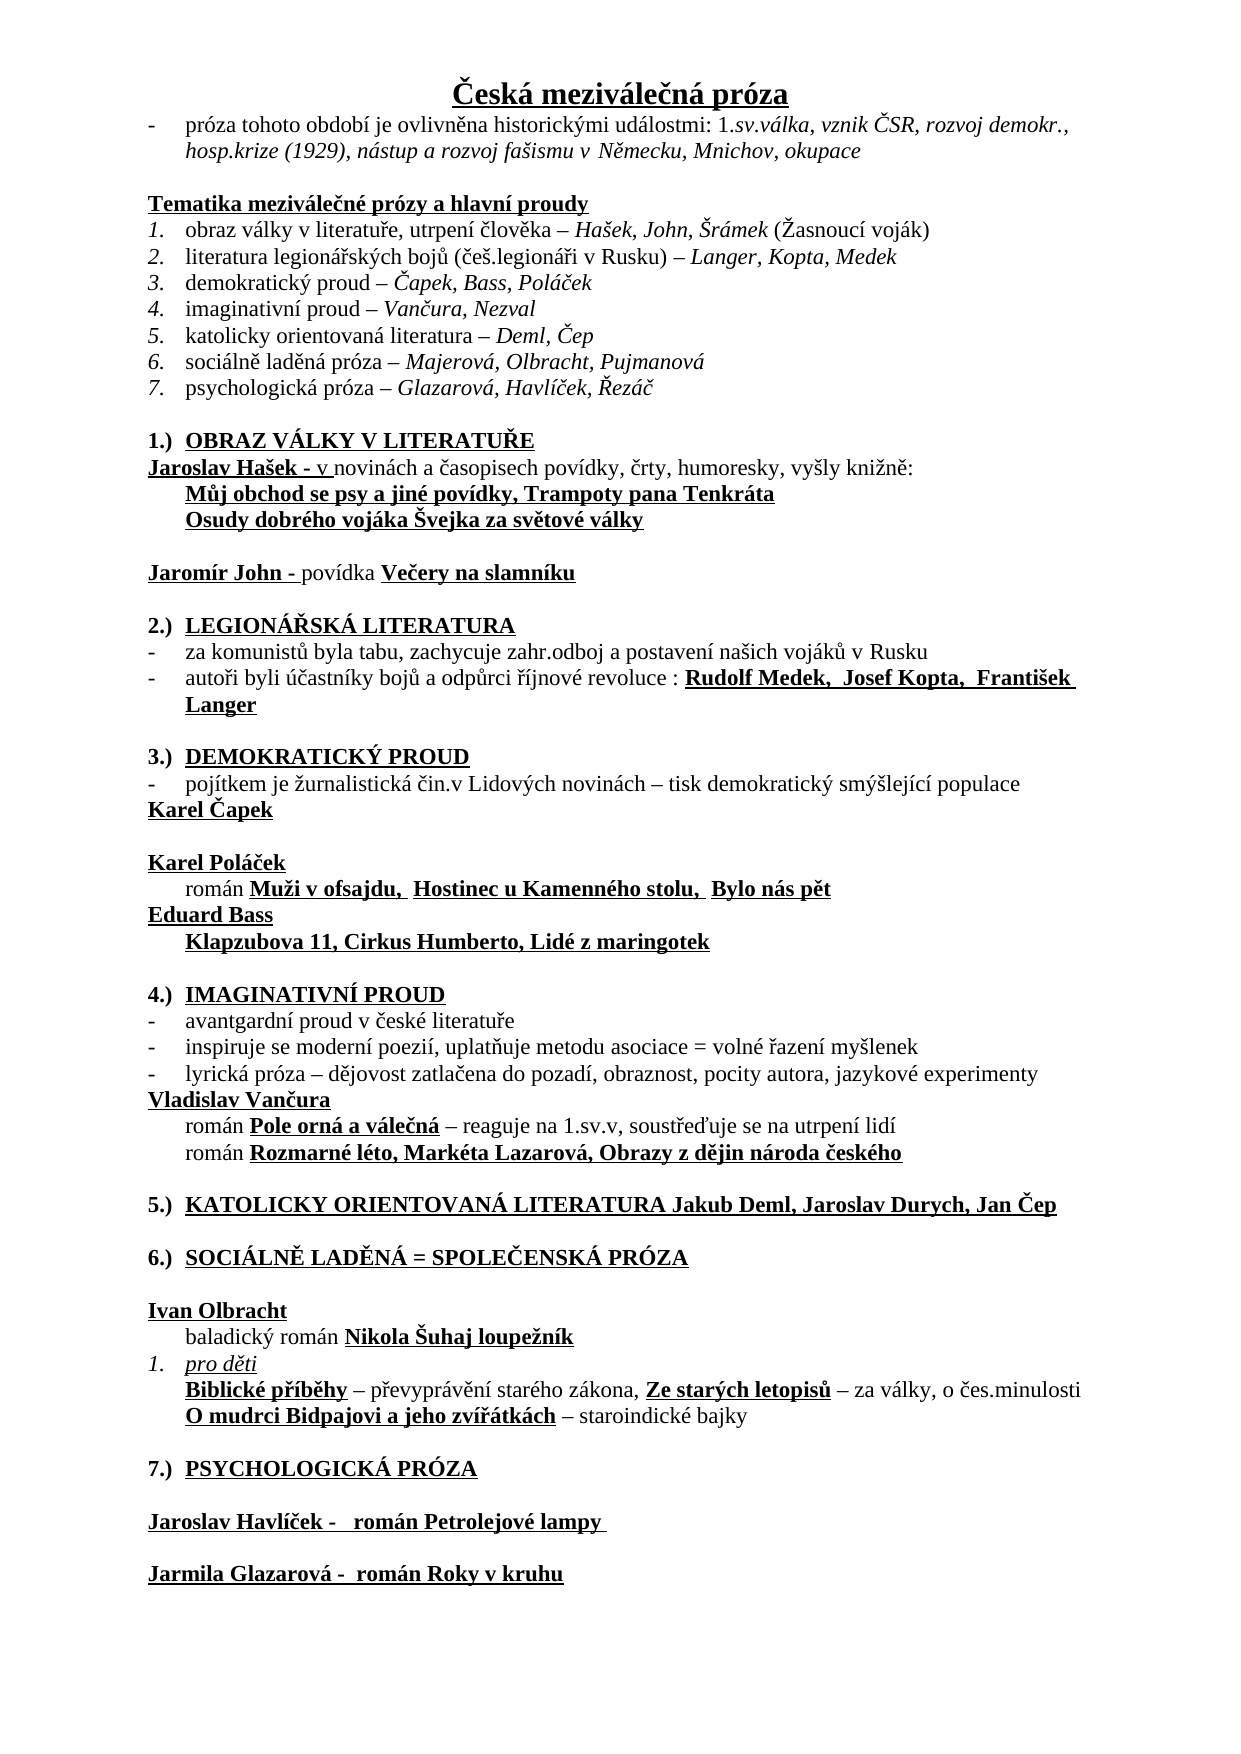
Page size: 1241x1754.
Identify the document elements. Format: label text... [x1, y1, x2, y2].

list sociálně laděná próza – Majerová, Olbracht, Pujmanová [148, 348, 1093, 374]
list lyrická próza – dějovost zatlačena do pozadí, obraznost, pocity autora, jazykové experimenty [148, 1060, 1093, 1086]
text Jaroslav Hašek - v novinách a časopisech povídky, črty, humoresky, vyšly knižně: [148, 453, 1093, 480]
subtitle Jaroslav Havlíček - román Petrolejové lampy [148, 1508, 1093, 1534]
list inspiruje se moderní poezií, uplatňuje metodu asociace = volné řazení myšlenek [148, 1033, 1093, 1060]
list demokratický proud – Čapek, Bass, Poláček [148, 269, 1093, 295]
list Můj obchod se psy a jiné povídky, Trampoty pana Tenkráta [148, 480, 1093, 506]
list baladický román Nikola Šuhaj loupežník [148, 1323, 1093, 1349]
subtitle Karel Poláček [148, 849, 1093, 875]
list pojítkem je žurnalistická čin.v Lidových novinách – tisk demokratický smýšlející populace [148, 770, 1093, 796]
subtitle Karel Čapek [148, 796, 1093, 822]
list OBRAZ VÁLKY V LITERATUŘE [148, 427, 1093, 453]
list IMAGINATIVNÍ PROUD [148, 981, 1093, 1007]
subtitle Eduard Bass [148, 902, 1093, 928]
list avantgardní proud v české literatuře [148, 1007, 1093, 1033]
list Osudy dobrého vojáka Švejka za světové války [148, 506, 1093, 533]
list román Rozmarné léto, Markéta Lazarová, Obrazy z dějin národa českého [148, 1139, 1093, 1165]
list LEGIONÁŘSKÁ LITERATURA [148, 612, 1093, 638]
list próza tohoto období je ovlivněna historickými událostmi: 1.sv.válka, vznik ČSR, rozvoj demokr., hosp.krize (1929), nástup a rozvoj fašismu v Německu, Mnichov, okupace [148, 111, 1093, 164]
list román Muži v ofsajdu, Hostinec u Kamenného stolu, Bylo nás pět [148, 875, 1093, 902]
list imaginativní proud – Vančura, Nezval [148, 295, 1093, 322]
subtitle Vladislav Vančura [148, 1086, 1093, 1112]
list román Pole orná a válečná – reaguje na 1.sv.v, soustřeďuje se na utrpení lidí [148, 1112, 1093, 1139]
title Česká meziválečná próza [148, 75, 1093, 111]
text Jaromír John - povídka Večery na slamníku [148, 559, 1093, 585]
list literatura legionářských bojů (češ.legionáři v Rusku) – Langer, Kopta, Medek [148, 243, 1093, 269]
list Klapzubova 11, Cirkus Humberto, Lidé z maringotek [148, 928, 1093, 954]
text Tematika meziválečné prózy a hlavní proudy [148, 190, 1093, 216]
list DEMOKRATICKÝ PROUD [148, 743, 1093, 770]
list SOCIÁLNĚ LADĚNÁ = SPOLEČENSKÁ PRÓZA [148, 1244, 1093, 1271]
list obraz války v literatuře, utrpení člověka – Hašek, John, Šrámek (Žasnoucí voják) [148, 216, 1093, 243]
list Biblické příběhy – převyprávění starého zákona, Ze starých letopisů – za války, o čes.minulosti [148, 1376, 1093, 1402]
list PSYCHOLOGICKÁ PRÓZA [148, 1455, 1093, 1481]
list pro děti [148, 1349, 1093, 1376]
list autoři byli účastníky bojů a odpůrci říjnové revoluce : Rudolf Medek, Josef Kopta, František Langer [148, 664, 1093, 717]
subtitle Ivan Olbracht [148, 1297, 1093, 1323]
text Jarmila Glazarová - román Roky v kruhu [148, 1560, 1093, 1587]
list O mudrci Bidpajovi a jeho zvířátkách – staroindické bajky [148, 1402, 1093, 1429]
list katolicky orientovaná literatura – Deml, Čep [148, 322, 1093, 348]
list za komunistů byla tabu, zachycuje zahr.odboj a postavení našich vojáků v Rusku [148, 638, 1093, 664]
list psychologická próza – Glazarová, Havlíček, Řezáč [148, 374, 1093, 401]
list KATOLICKY ORIENTOVANÁ LITERATURA Jakub Deml, Jaroslav Durych, Jan Čep [148, 1191, 1093, 1218]
